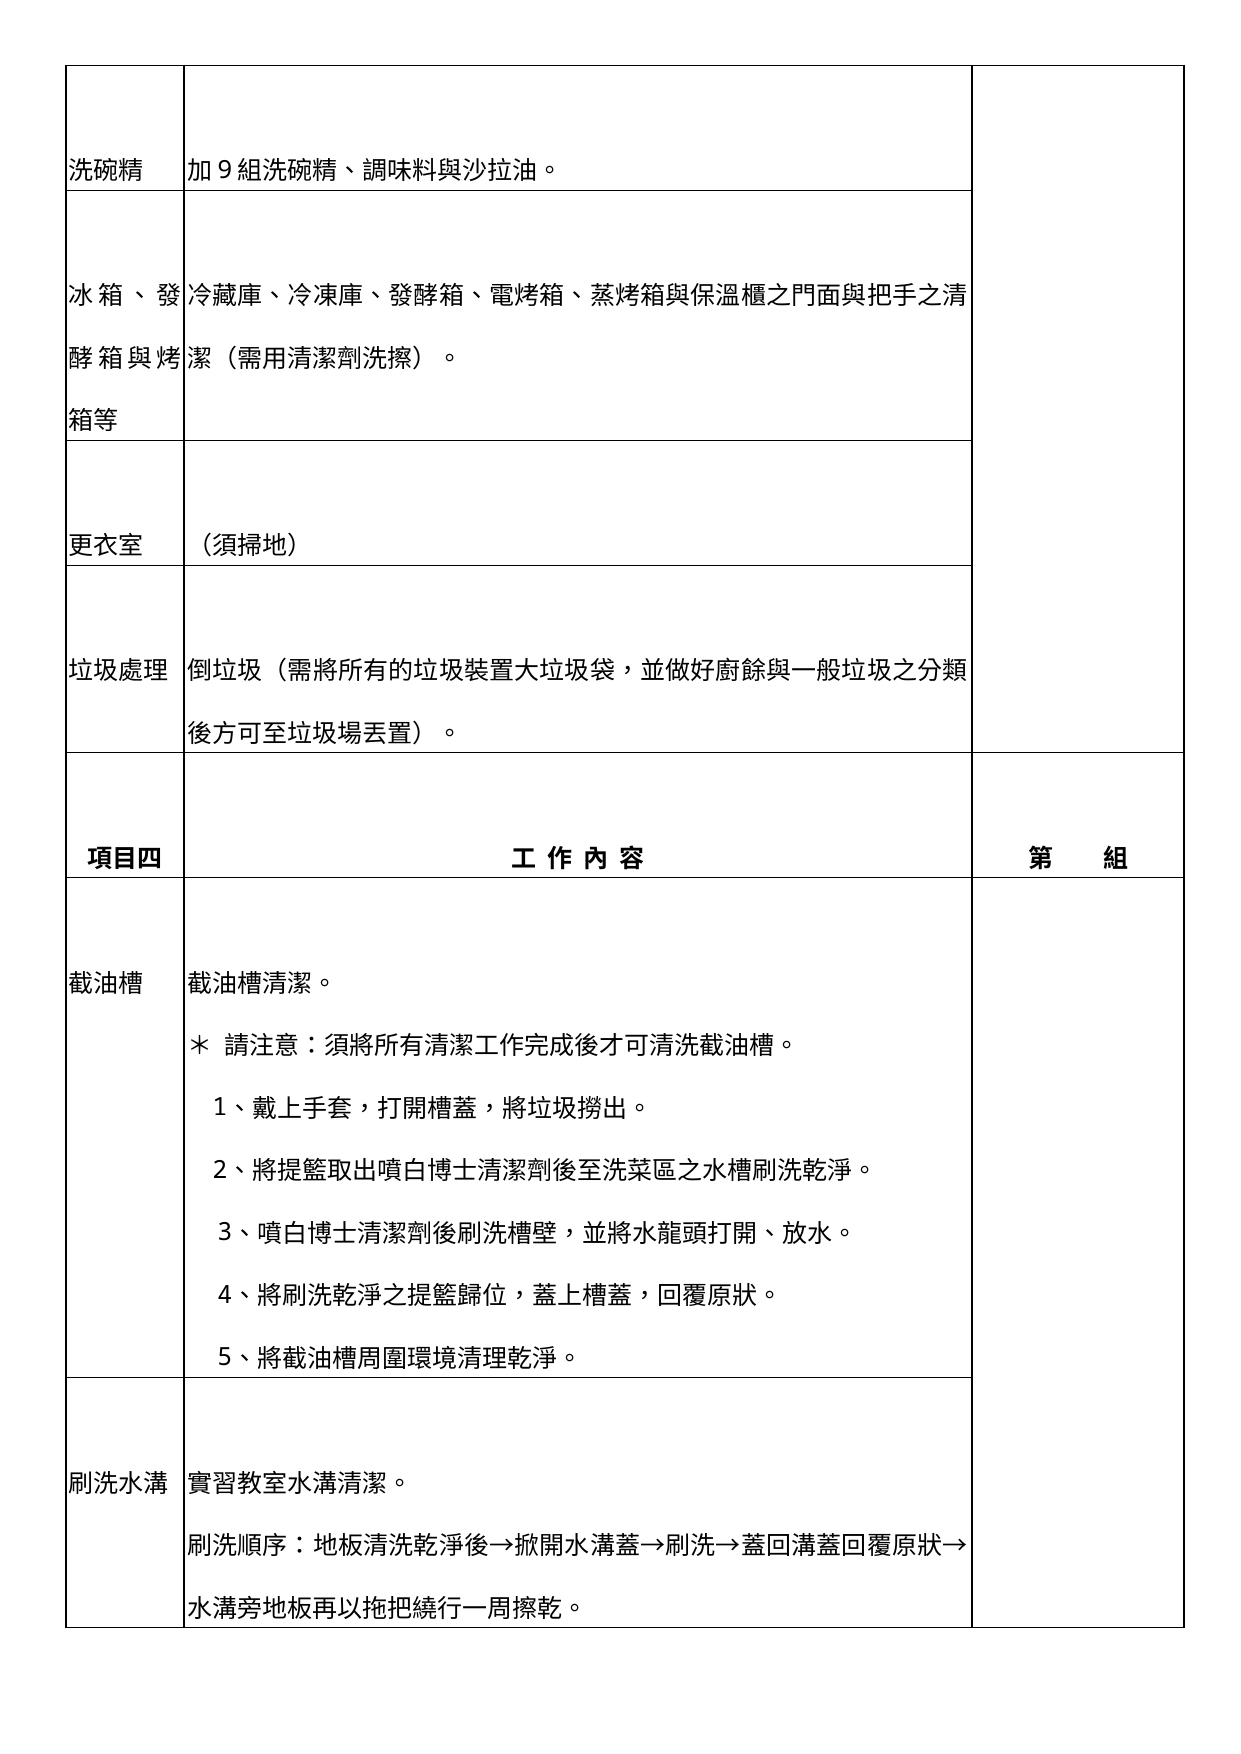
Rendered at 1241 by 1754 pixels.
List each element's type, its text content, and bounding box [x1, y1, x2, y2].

table_cell （須掃地） [185, 441, 971, 564]
table_cell 加9組洗碗精、調味料與沙拉油。 [185, 66, 971, 189]
table_cell 工 作 內 容 [185, 753, 971, 877]
table_cell [973, 878, 1183, 1627]
table_cell 冷藏庫、冷凍庫、發酵箱、電烤箱、蒸烤箱與保溫櫃之門面與把手之清潔（需用清潔劑洗擦）。 [185, 191, 971, 439]
table_cell 洗碗精 [67, 66, 183, 189]
table_cell 刷洗水溝 [67, 1378, 183, 1627]
table_cell 截油槽清潔。 請注意：須將所有清潔工作完成後才可清洗截油槽。 戴上手套，打開槽蓋，將垃圾撈出。 將提籃取出噴白博士清潔劑後至洗菜區之水槽刷洗乾淨。 3、噴白博士清潔劑後刷洗槽壁，並將水龍頭打開、放水。 4、將刷洗乾淨之提籃歸位，蓋上槽蓋，回覆原狀。 5、將截油槽周圍環境清理乾淨。 [185, 878, 971, 1377]
table_cell 項目四 [67, 753, 183, 877]
table_cell 冰箱、發酵箱與烤箱等 [67, 191, 183, 439]
table_cell 實習教室水溝清潔。 刷洗順序：地板清洗乾淨後→掀開水溝蓋→刷洗→蓋回溝蓋回覆原狀→水溝旁地板再以拖把繞行一周擦乾。 [185, 1378, 971, 1627]
table_cell 更衣室 [67, 441, 183, 564]
table_cell 垃圾處理 [67, 566, 183, 752]
table_cell 截油槽 [67, 878, 183, 1377]
table_cell [973, 66, 1183, 752]
table_cell 第 組 [973, 753, 1183, 877]
table_cell 倒垃圾（需將所有的垃圾裝置大垃圾袋，並做好廚餘與一般垃圾之分類後方可至垃圾場丟置）。 [185, 566, 971, 752]
